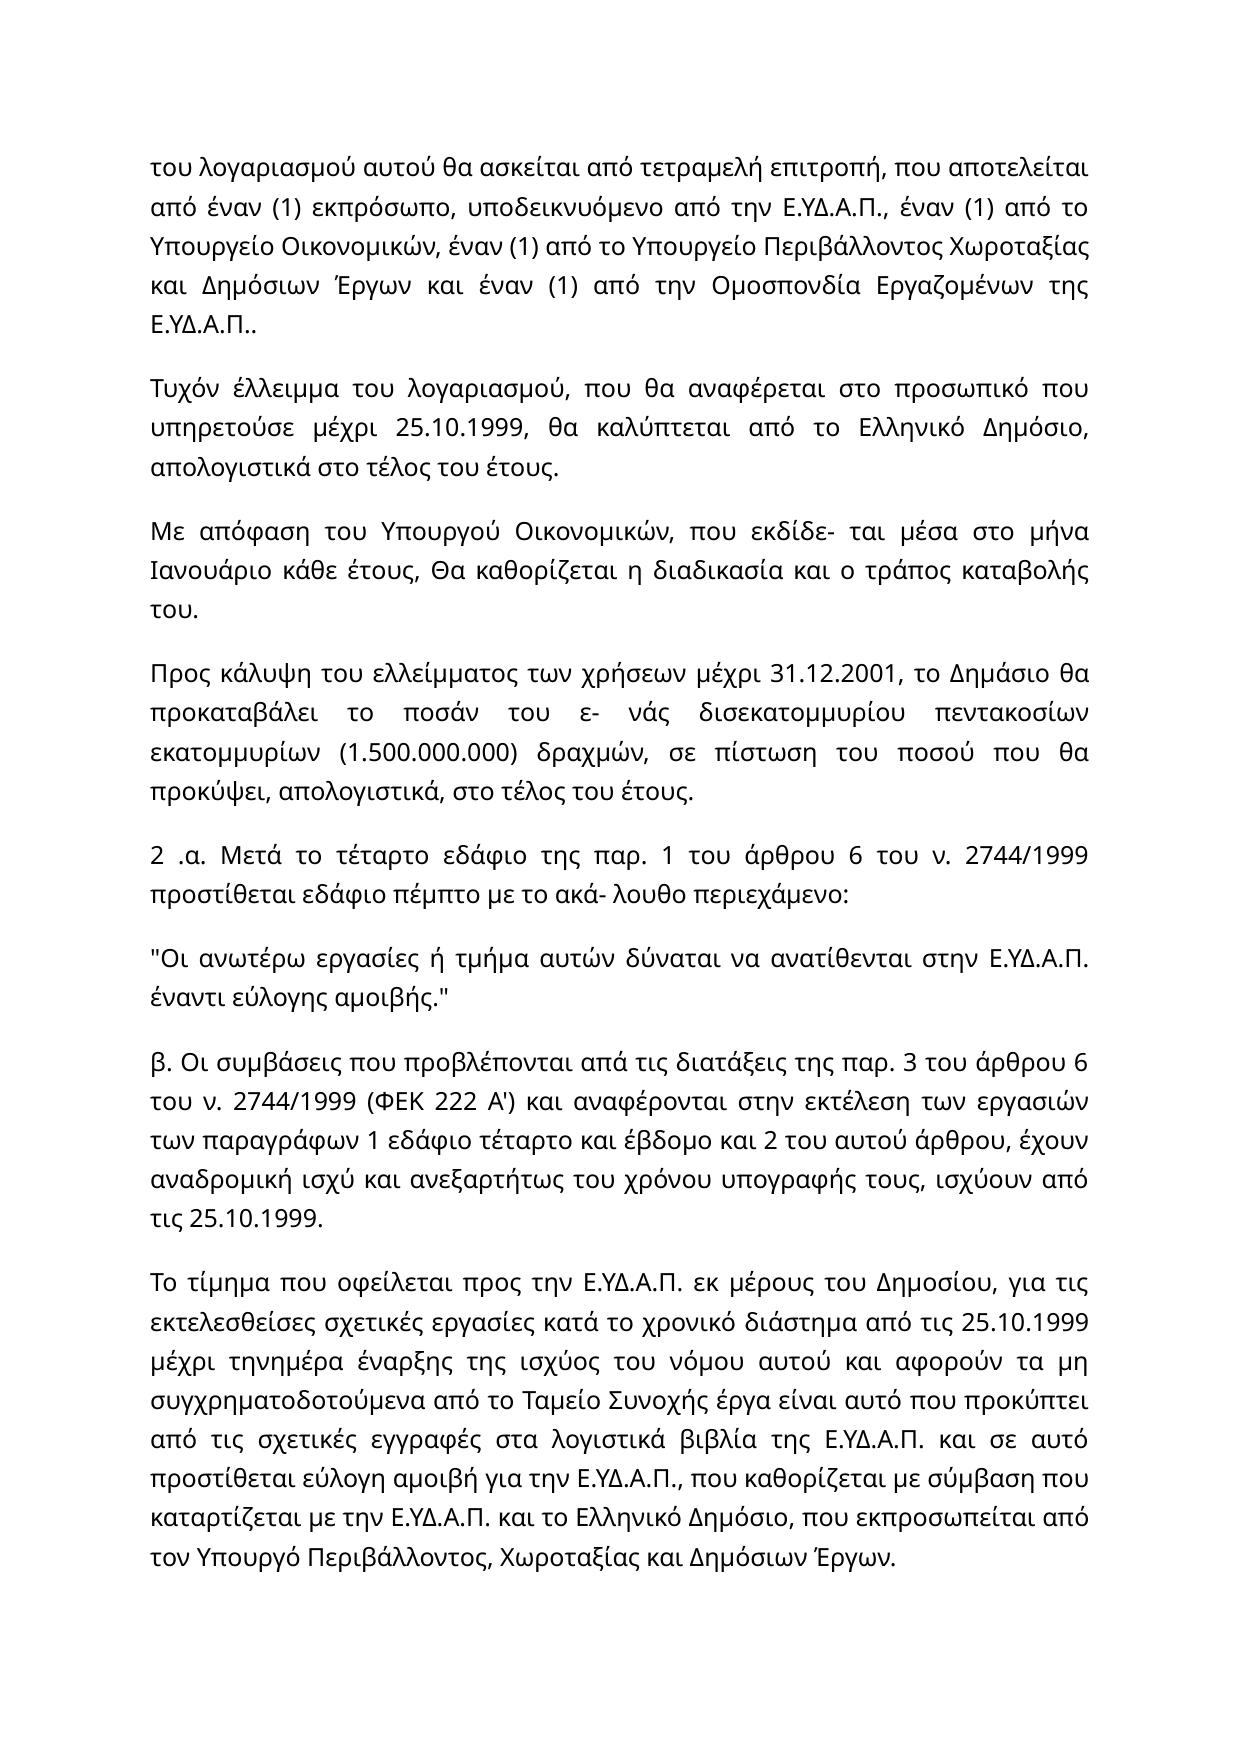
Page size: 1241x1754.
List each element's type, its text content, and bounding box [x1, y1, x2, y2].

text Τυχόν έλλειμμα του λογαριασμού, που θα αναφέρεται στο προσωπικό που υπηρετούσε μέχρι 25.10.1999, θα καλύπτεται από το Ελληνικό Δημόσιο, απολογιστικά στο τέλος του έτους. [150, 371, 1090, 483]
text β. Οι συμβάσεις που προβλέπονται απά τις διατάξεις της παρ. 3 του άρθρου 6 του ν. 2744/1999 (ΦΕΚ 222 Α') και αναφέρονται στην εκτέλεση των εργασιών των παραγράφων 1 εδάφιο τέταρτο και έβδομο και 2 του αυτού άρθρου, έχουν αναδρομική ισχύ και ανεξαρτήτως του χρόνου υπογραφής τους, ισχύουν από τις 25.10.1999. [150, 1044, 1090, 1235]
text Με απόφαση του Υπουργού Οικονομικών, που εκδίδε- ται μέσα στο μήνα Ιανουάριο κάθε έτους, Θα καθορίζεται η διαδικασία και ο τράπος καταβολής του. [150, 513, 1090, 626]
text Προς κάλυψη του ελλείμματος των χρήσεων μέχρι 31.12.2001, το Δημάσιο θα προκαταβάλει το ποσάν του ε- νάς δισεκατομμυρίου πεντακοσίων εκατομμυρίων (1.500.000.000) δραχμών, σε πίστωση του ποσού που θα προκύψει, απολογιστικά, στο τέλος του έτους. [150, 656, 1090, 807]
text "Οι ανωτέρω εργασίες ή τμήμα αυτών δύναται να ανατίθενται στην Ε.ΥΔ.Α.Π. έναντι εύλογης αμοιβής." [150, 941, 1090, 1014]
text 2 .α. Μετά το τέταρτο εδάφιο της παρ. 1 του άρθρου 6 του ν. 2744/1999 προστίθεται εδάφιο πέμπτο με το ακά- λουθο περιεχάμενο: [150, 837, 1090, 911]
text του λογαριασμού αυτού θα ασκείται από τετραμελή επιτροπή, που αποτελείται από έναν (1) εκπρόσωπο, υποδεικνυόμενο από την Ε.ΥΔ.Α.Π., έναν (1) από το Υπουργείο Οικονομικών, έναν (1) από το Υπουργείο Περιβάλλοντος Χωροταξίας και Δημόσιων Έργων και έναν (1) από την Ομοσπονδία Εργαζομένων της Ε.ΥΔ.Α.Π.. [150, 150, 1090, 341]
text Το τίμημα που οφείλεται προς την Ε.ΥΔ.Α.Π. εκ μέρους του Δημοσίου, για τις εκτελεσθείσες σχετικές εργασίες κατά το χρονικό διάστημα από τις 25.10.1999 μέχρι τηνημέρα έναρξης της ισχύος του νόμου αυτού και αφορούν τα μη συγχρηματοδοτούμενα από το Ταμείο Συνοχής έργα είναι αυτό που προκύπτει από τις σχετικές εγγραφές στα λογιστικά βιβλία της Ε.ΥΔ.Α.Π. και σε αυτό προστίθεται εύλογη αμοιβή για την Ε.ΥΔ.Α.Π., που καθορίζεται με σύμβαση που καταρτίζεται με την Ε.ΥΔ.Α.Π. και το Ελληνικό Δημόσιο, που εκπροσωπείται από τον Υπουργό Περιβάλλοντος, Χωροταξίας και Δημόσιων Έργων. [150, 1265, 1090, 1573]
